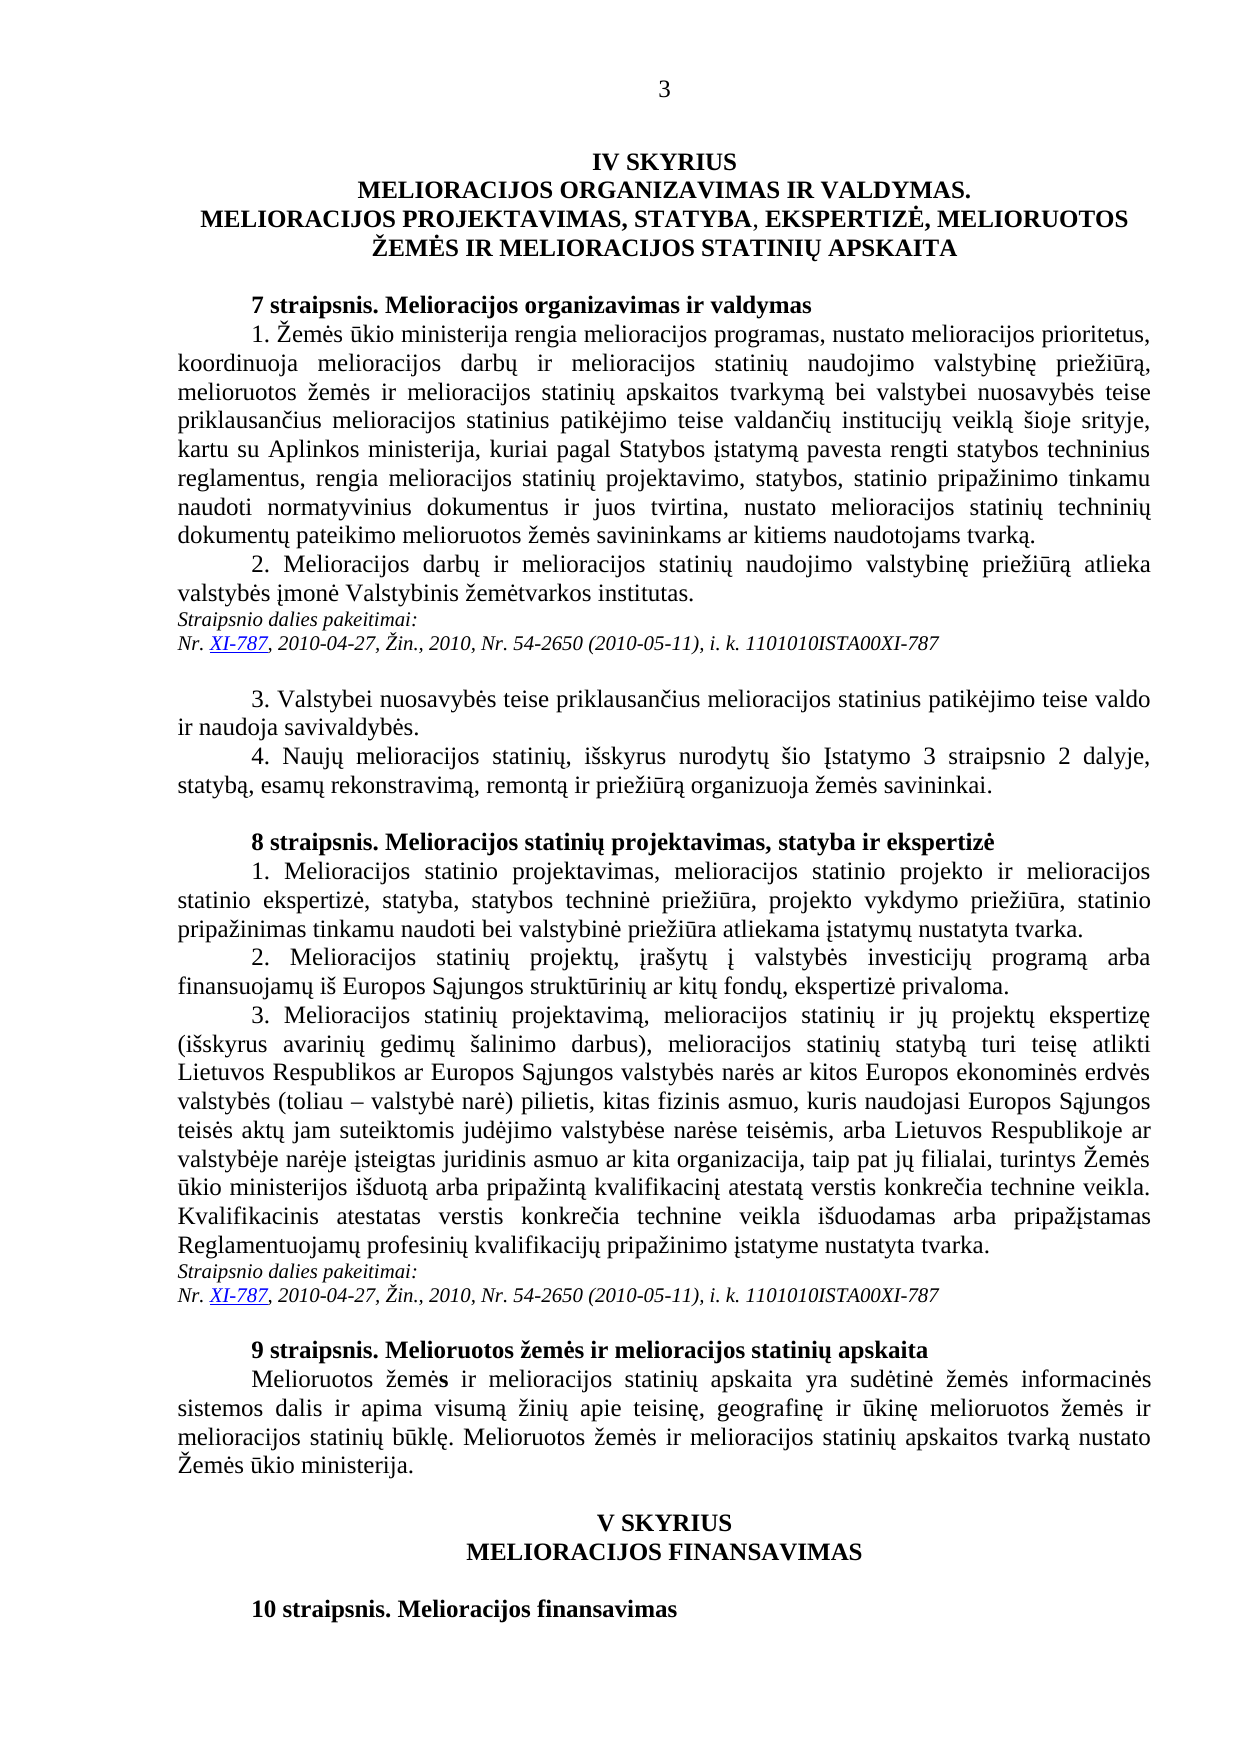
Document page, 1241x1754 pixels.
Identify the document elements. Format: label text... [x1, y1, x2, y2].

text 9 straipsnis. Melioruotos žemės ir melioracijos statinių apskaita [177, 1336, 1152, 1364]
text V SKYRIUS [177, 1508, 1152, 1537]
text 10 straipsnis. Melioracijos finansavimas [177, 1594, 1152, 1623]
text Straipsnio dalies pakeitimai: [177, 1259, 1152, 1283]
text 3. Valstybei nuosavybės teise priklausančius melioracijos statinius patikėjimo teise valdo ir naudoja savivaldybės. [177, 684, 1152, 741]
text 8 straipsnis. Melioracijos statinių projektavimas, statyba ir ekspertizė [177, 827, 1152, 856]
text MELIORACIJOS FINANSAVIMAS [177, 1537, 1152, 1566]
text MELIORACIJOS ORGANIZAVIMAS IR VALDYMAS. [177, 176, 1152, 204]
text 1. Melioracijos statinio projektavimas, melioracijos statinio projekto ir melioracijos statinio ekspertizė, statyba, statybos techninė priežiūra, projekto vykdymo priežiūra, statinio pripažinimas tinkamu naudoti bei valstybinė priežiūra atliekama įstatymų nustatyta tvarka. [177, 856, 1152, 942]
text Nr. XI-787, 2010-04-27, Žin., 2010, Nr. 54-2650 (2010-05-11), i. k. 1101010ISTA00XI-787 [177, 1283, 1152, 1307]
text 1. Žemės ūkio ministerija rengia melioracijos programas, nustato melioracijos prioritetus, koordinuoja melioracijos darbų ir melioracijos statinių naudojimo valstybinę priežiūrą, melioruotos žemės ir melioracijos statinių apskaitos tvarkymą bei valstybei nuosavybės teise priklausančius melioracijos statinius patikėjimo teise valdančių institucijų veiklą šioje srityje, kartu su Aplinkos ministerija, kuriai pagal Statybos įstatymą pavesta rengti statybos techninius reglamentus, rengia melioracijos statinių projektavimo, statybos, statinio pripažinimo tinkamu naudoti normatyvinius dokumentus ir juos tvirtina, nustato melioracijos statinių techninių dokumentų pateikimo melioruotos žemės savininkams ar kitiems naudotojams tvarką. [177, 319, 1152, 549]
text 2. Melioracijos statinių projektų, įrašytų į valstybės investicijų programą arba finansuojamų iš Europos Sąjungos struktūrinių ar kitų fondų, ekspertizė privaloma. [177, 942, 1152, 1000]
text 4. Naujų melioracijos statinių, išskyrus nurodytų šio Įstatymo 3 straipsnio 2 dalyje, statybą, esamų rekonstravimą, remontą ir priežiūrą organizuoja žemės savininkai. [177, 741, 1152, 799]
text 3. Melioracijos statinių projektavimą, melioracijos statinių ir jų projektų ekspertizę (išskyrus avarinių gedimų šalinimo darbus), melioracijos statinių statybą turi teisę atlikti Lietuvos Respublikos ar Europos Sąjungos valstybės narės ar kitos Europos ekonominės erdvės valstybės (toliau – valstybė narė) pilietis, kitas fizinis asmuo, kuris naudojasi Europos Sąjungos teisės aktų jam suteiktomis judėjimo valstybėse narėse teisėmis, arba Lietuvos Respublikoje ar valstybėje narėje įsteigtas juridinis asmuo ar kita organizacija, taip pat jų filialai, turintys Žemės ūkio ministerijos išduotą arba pripažintą kvalifikacinį atestatą verstis konkrečia technine veikla. Kvalifikacinis atestatas verstis konkrečia technine veikla išduodamas arba pripažįstamas Reglamentuojamų profesinių kvalifikacijų pripažinimo įstatyme nustatyta tvarka. [177, 1000, 1152, 1259]
text 7 straipsnis. Melioracijos organizavimas ir valdymas [177, 291, 1152, 319]
text Melioruotos žemės ir melioracijos statinių apskaita yra sudėtinė žemės informacinės sistemos dalis ir apima visumą žinių apie teisinę, geografinę ir ūkinę melioruotos žemės ir melioracijos statinių būklę. Melioruotos žemės ir melioracijos statinių apskaitos tvarką nustato Žemės ūkio ministerija. [177, 1364, 1152, 1479]
text MELIORACIJOS PROJEKTAVIMAS, STATYBA, EKSPERTIZĖ, MELIORUOTOS ŽEMĖS IR MELIORACIJOS STATINIŲ APSKAITA [177, 204, 1152, 262]
text IV SKYRIUS [177, 147, 1152, 176]
text 2. Melioracijos darbų ir melioracijos statinių naudojimo valstybinę priežiūrą atlieka valstybės įmonė Valstybinis žemėtvarkos institutas. [177, 549, 1152, 607]
text Straipsnio dalies pakeitimai: [177, 607, 1152, 631]
text Nr. XI-787, 2010-04-27, Žin., 2010, Nr. 54-2650 (2010-05-11), i. k. 1101010ISTA00XI-787 [177, 631, 1152, 655]
